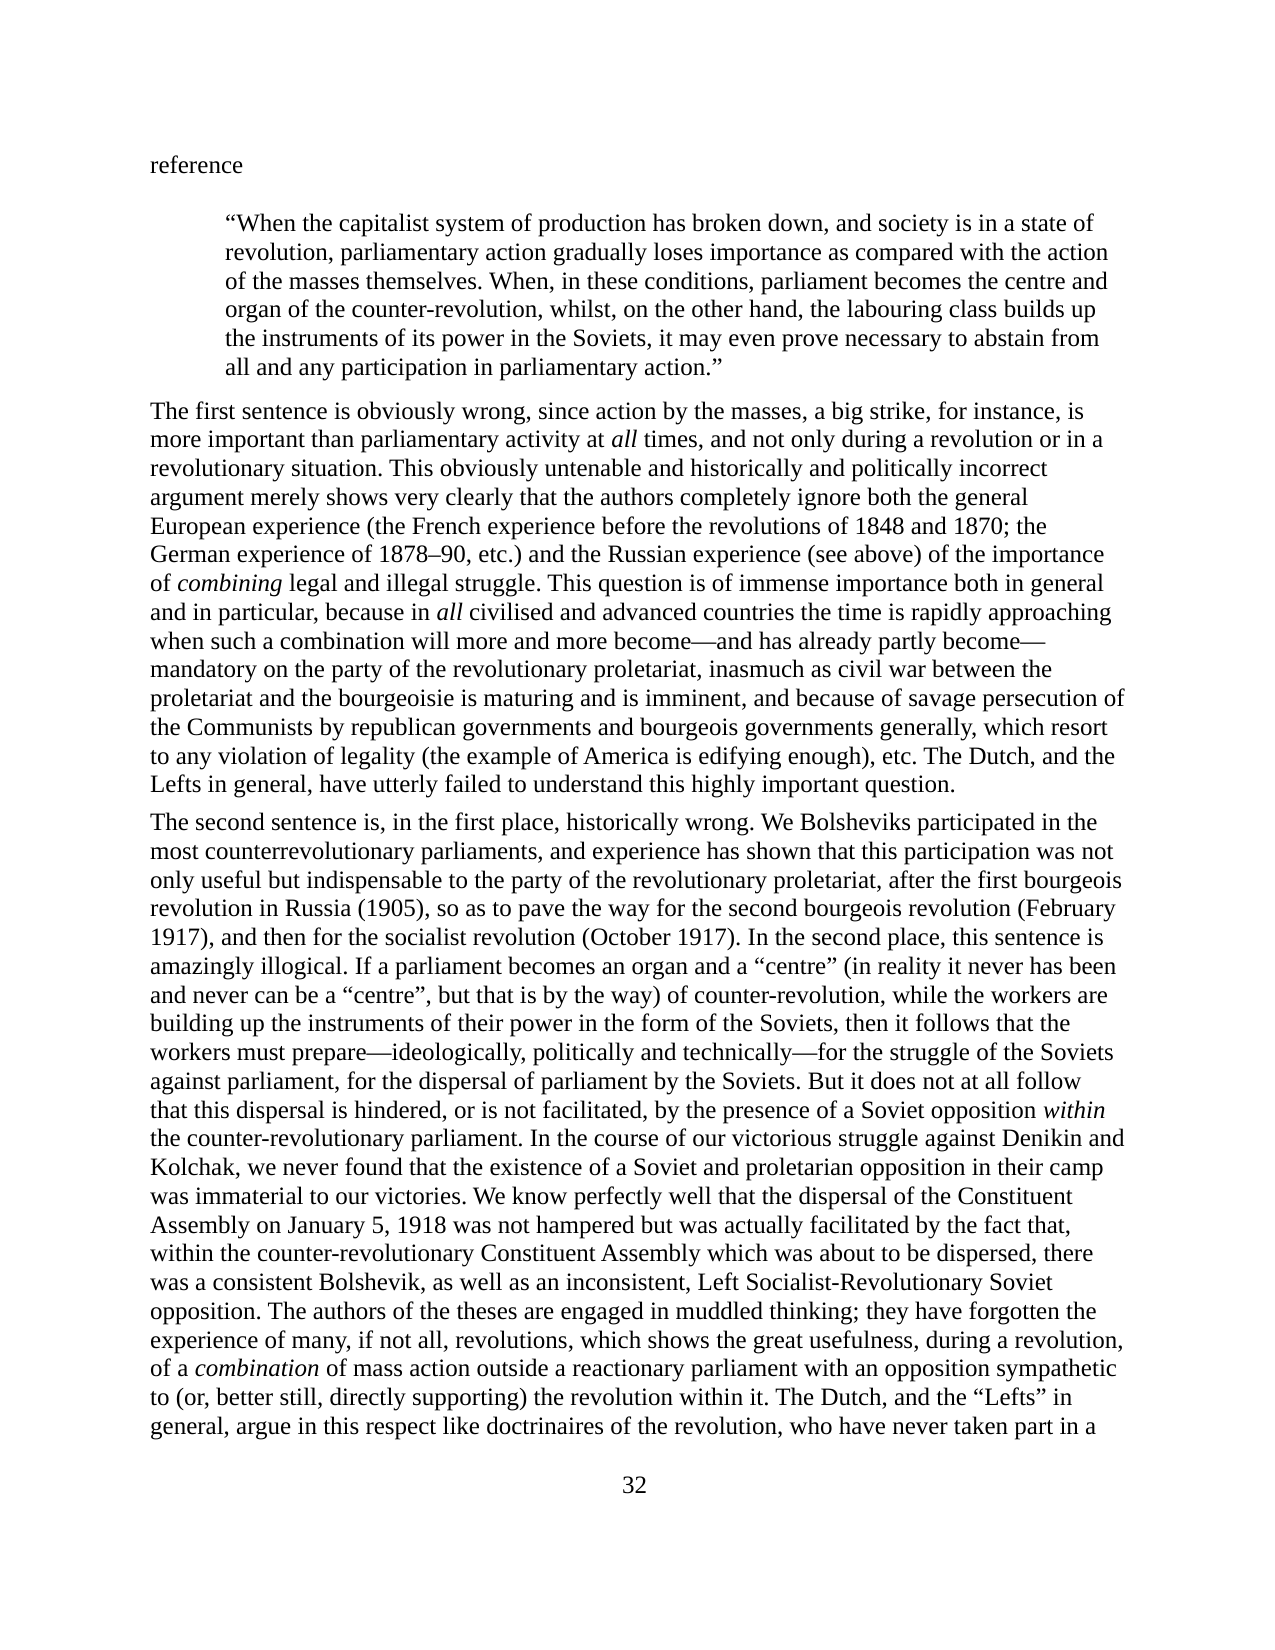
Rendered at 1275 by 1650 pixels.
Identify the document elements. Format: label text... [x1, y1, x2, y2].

text The second sentence is, in the first place, historically wrong. We Bolsheviks participated in the most counterrevolutionary parliaments, and experience has shown that this participation was not only useful but indispensable to the party of the revolutionary proletariat, after the first bourgeois revolution in Russia (1905), so as to pave the way for the second bourgeois revolution (February 1917), and then for the socialist revolution (October 1917). In the second place, this sentence is amazingly illogical. If a parliament becomes an organ and a “centre” (in reality it never has been and never can be a “centre”, but that is by the way) of counter-revolution, while the workers are building up the instruments of their power in the form of the Soviets, then it follows that the workers must prepare—ideologically, politically and technically—for the struggle of the Soviets against parliament, for the dispersal of parliament by the Soviets. But it does not at all follow that this dispersal is hindered, or is not facilitated, by the presence of a Soviet opposition within the counter-revolutionary parliament. In the course of our victorious struggle against Denikin and Kolchak, we never found that the existence of a Soviet and proletarian opposition in their camp was immaterial to our victories. We know perfectly well that the dispersal of the Constituent Assembly on January 5, 1918 was not hampered but was actually facilitated by the fact that, within the counter-revolutionary Constituent Assembly which was about to be dispersed, there was a consistent Bolshevik, as well as an inconsistent, Left Socialist-Revolutionary Soviet opposition. The authors of the theses are engaged in muddled thinking; they have forgotten the experience of many, if not all, revolutions, which shows the great usefulness, during a revolution, of a combination of mass action outside a reactionary parliament with an opposition sympathetic to (or, better still, directly supporting) the revolution within it. The Dutch, and the “Lefts” in general, argue in this respect like doctrinaires of the revolution, who have never taken part in a [150, 807, 1125, 1440]
text “When the capitalist system of production has broken down, and society is in a state of revolution, parliamentary action gradually loses importance as compared with the action of the masses themselves. When, in these conditions, parliament becomes the centre and organ of the counter-revolution, whilst, on the other hand, the labouring class builds up the instruments of its power in the Soviets, it may even prove necessary to abstain from all and any participation in parliamentary action.” [225, 208, 1125, 381]
text The first sentence is obviously wrong, since action by the masses, a big strike, for instance, is more important than parliamentary activity at all times, and not only during a revolution or in a revolutionary situation. This obviously untenable and historically and politically incorrect argument merely shows very clearly that the authors completely ignore both the general European experience (the French experience before the revolutions of 1848 and 1870; the German experience of 1878–90, etc.) and the Russian experience (see above) of the importance of combining legal and illegal struggle. This question is of immense importance both in general and in particular, because in all civilised and advanced countries the time is rapidly approaching when such a combination will more and more become—and has already partly become—mandatory on the party of the revolutionary proletariat, inasmuch as civil war between the proletariat and the bourgeoisie is maturing and is imminent, and because of savage persecution of the Communists by republican governments and bourgeois governments generally, which resort to any violation of legality (the example of America is edifying enough), etc. The Dutch, and the Lefts in general, have utterly failed to understand this highly important question. [150, 396, 1125, 798]
